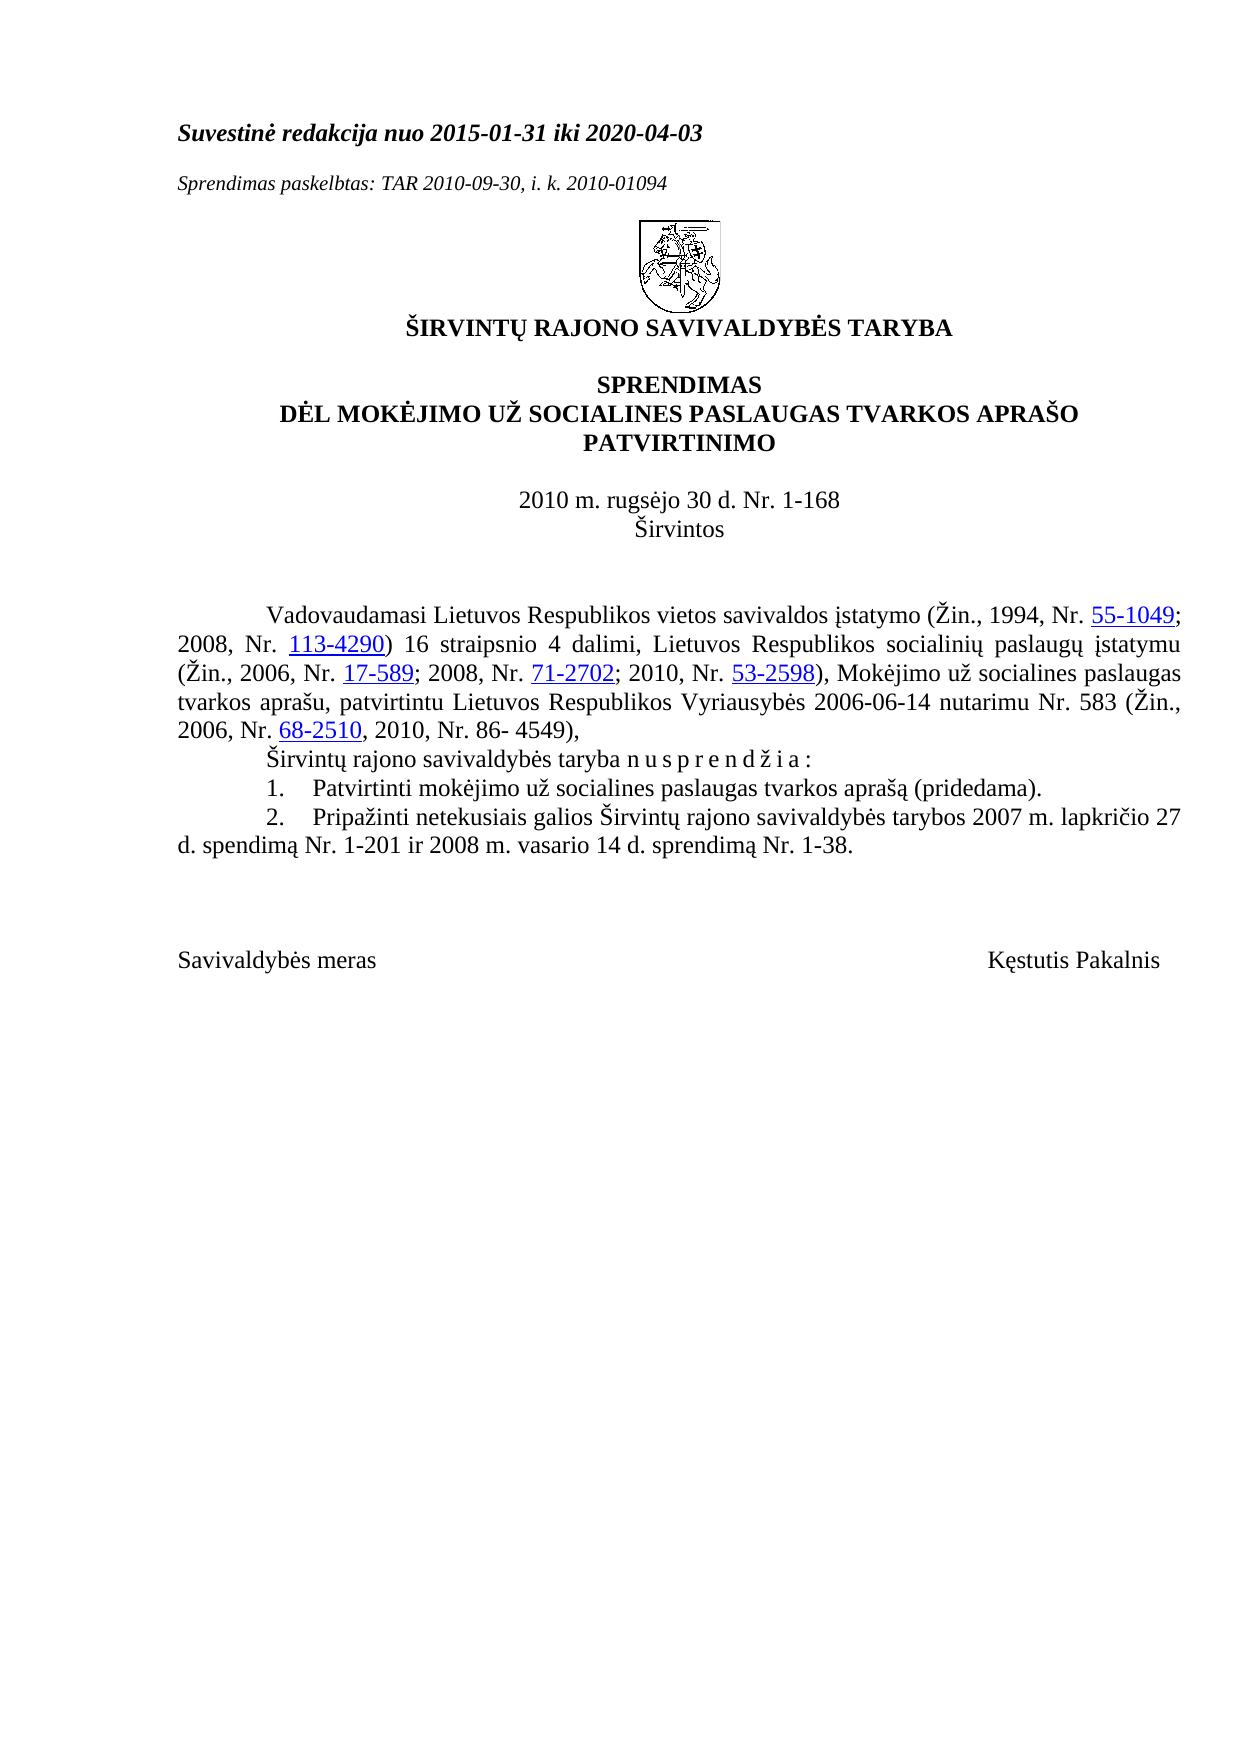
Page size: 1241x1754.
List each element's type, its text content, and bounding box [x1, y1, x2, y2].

text Savivaldybės meras Kęstutis Pakalnis [177, 946, 1181, 974]
text DĖL MOKĖJIMO UŽ SOCIALINES PASLAUGAS TVARKOS APRAŠO [177, 399, 1181, 428]
text SPRENDIMAS [177, 371, 1181, 399]
text PATVIRTINIMO [177, 428, 1181, 457]
text 2010 m. rugsėjo 30 d. Nr. 1-168 [177, 486, 1181, 514]
text Širvintų rajono savivaldybės taryba nusprendžia: [177, 744, 1181, 773]
text Suvestinė redakcija nuo 2015-01-31 iki 2020-04-03 [177, 118, 1181, 147]
text Sprendimas paskelbtas: TAR 2010-09-30, i. k. 2010-01094 [177, 171, 1181, 195]
text 2. Pripažinti netekusiais galios Širvintų rajono savivaldybės tarybos 2007 m. lapkričio 27 d. spendimą Nr. 1-201 ir 2008 m. vasario 14 d. sprendimą Nr. 1-38. [177, 802, 1181, 859]
text 1. Patvirtinti mokėjimo už socialines paslaugas tvarkos aprašą (pridedama). [177, 773, 1181, 802]
text Širvintos [177, 514, 1181, 543]
text ŠIRVINTŲ RAJONO SAVIVALDYBĖS TARYBA [177, 313, 1181, 342]
text Vadovaudamasi Lietuvos Respublikos vietos savivaldos įstatymo (Žin., 1994, Nr. 55-1049; 2008, Nr. 113-4290) 16 straipsnio 4 dalimi, Lietuvos Respublikos socialinių paslaugų įstatymu (Žin., 2006, Nr. 17-589; 2008, Nr. 71-2702; 2010, Nr. 53-2598), Mokėjimo už socialines paslaugas tvarkos aprašu, patvirtintu Lietuvos Respublikos Vyriausybės 2006-06-14 nutarimu Nr. 583 (Žin., 2006, Nr. 68-2510, 2010, Nr. 86- 4549), [177, 601, 1181, 744]
